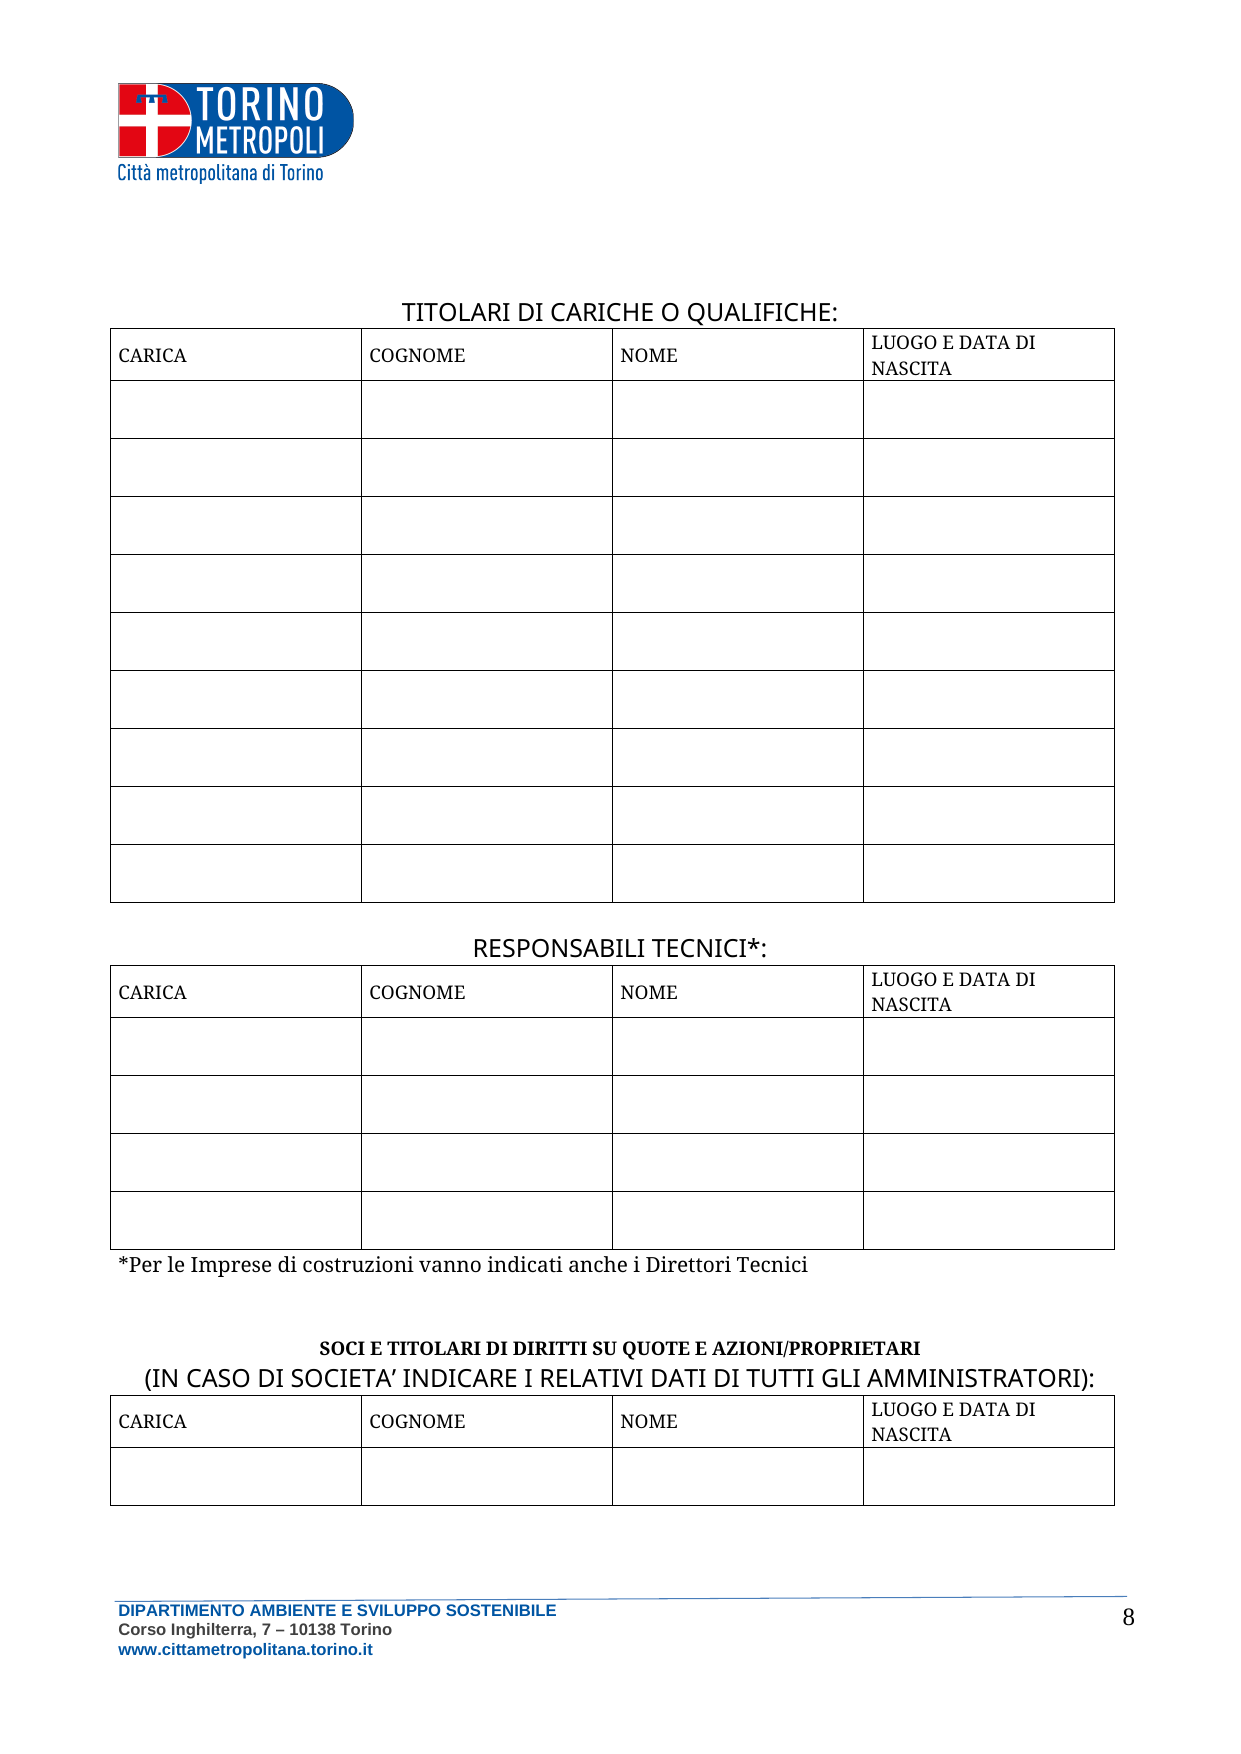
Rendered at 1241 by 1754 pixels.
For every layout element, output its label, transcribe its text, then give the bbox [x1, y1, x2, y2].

table_cell [864, 381, 1114, 438]
table_cell [362, 1448, 612, 1505]
table_cell [111, 1134, 361, 1191]
table_cell [864, 729, 1114, 786]
table_cell [864, 1018, 1114, 1075]
table_cell [613, 1192, 863, 1249]
table_cell [111, 845, 361, 902]
table_cell [362, 1134, 612, 1191]
table_cell [111, 613, 361, 670]
text RESPONSABILI TECNICI*: [118, 931, 1122, 965]
table_cell [613, 497, 863, 554]
table_cell [362, 613, 612, 670]
table_cell [111, 497, 361, 554]
table_header COGNOME [362, 1396, 612, 1447]
table_cell [111, 1192, 361, 1249]
table_cell [613, 439, 863, 496]
table_cell [613, 671, 863, 728]
table_cell [362, 497, 612, 554]
table_cell [362, 381, 612, 438]
table_cell [613, 729, 863, 786]
table_cell [362, 1192, 612, 1249]
table_header CARICA [111, 1396, 361, 1447]
table_header LUOGO E DATA DI NASCITA [864, 329, 1114, 380]
text TITOLARI DI CARICHE O QUALIFICHE: [118, 294, 1122, 328]
table_cell [613, 1076, 863, 1133]
table_header LUOGO E DATA DI NASCITA [864, 966, 1114, 1017]
table_cell [864, 613, 1114, 670]
table_cell [111, 381, 361, 438]
table_header NOME [613, 329, 863, 380]
table_cell [613, 381, 863, 438]
table_cell [613, 845, 863, 902]
table_cell [864, 1134, 1114, 1191]
table_cell [362, 439, 612, 496]
table_cell [111, 1076, 361, 1133]
table_cell [111, 1018, 361, 1075]
table_cell [362, 1018, 612, 1075]
table_cell [864, 555, 1114, 612]
table_cell [613, 1018, 863, 1075]
table_cell [613, 787, 863, 844]
table_cell [362, 671, 612, 728]
table_cell [613, 1448, 863, 1505]
table_header NOME [613, 966, 863, 1017]
table_cell [111, 439, 361, 496]
table_cell [864, 497, 1114, 554]
table_cell [362, 787, 612, 844]
table_cell [362, 729, 612, 786]
table_cell [864, 439, 1114, 496]
table_cell [864, 787, 1114, 844]
table_cell [613, 613, 863, 670]
table_cell [864, 1448, 1114, 1505]
picture [118, 82, 354, 184]
table_cell [864, 845, 1114, 902]
table_header LUOGO E DATA DI NASCITA [864, 1396, 1114, 1447]
table_cell [362, 1076, 612, 1133]
table_header NOME [613, 1396, 863, 1447]
table_header CARICA [111, 966, 361, 1017]
table_header COGNOME [362, 329, 612, 380]
table_cell [111, 555, 361, 612]
text (IN CASO DI SOCIETA’ INDICARE I RELATIVI DATI DI TUTTI GLI AMMINISTRATORI): [118, 1361, 1122, 1395]
table_cell [111, 1448, 361, 1505]
table_header CARICA [111, 329, 361, 380]
table_cell [111, 787, 361, 844]
table_cell [111, 729, 361, 786]
table_header COGNOME [362, 966, 612, 1017]
table_cell [613, 555, 863, 612]
table_cell [362, 555, 612, 612]
table_cell [864, 671, 1114, 728]
table_cell [613, 1134, 863, 1191]
table_cell [864, 1076, 1114, 1133]
table_cell [362, 845, 612, 902]
text *Per le Imprese di costruzioni vanno indicati anche i Direttori Tecnici [118, 1250, 1122, 1278]
table_cell [111, 671, 361, 728]
text SOCI E TITOLARI DI DIRITTI SU QUOTE E AZIONI/PROPRIETARI [118, 1335, 1122, 1361]
table_cell [864, 1192, 1114, 1249]
